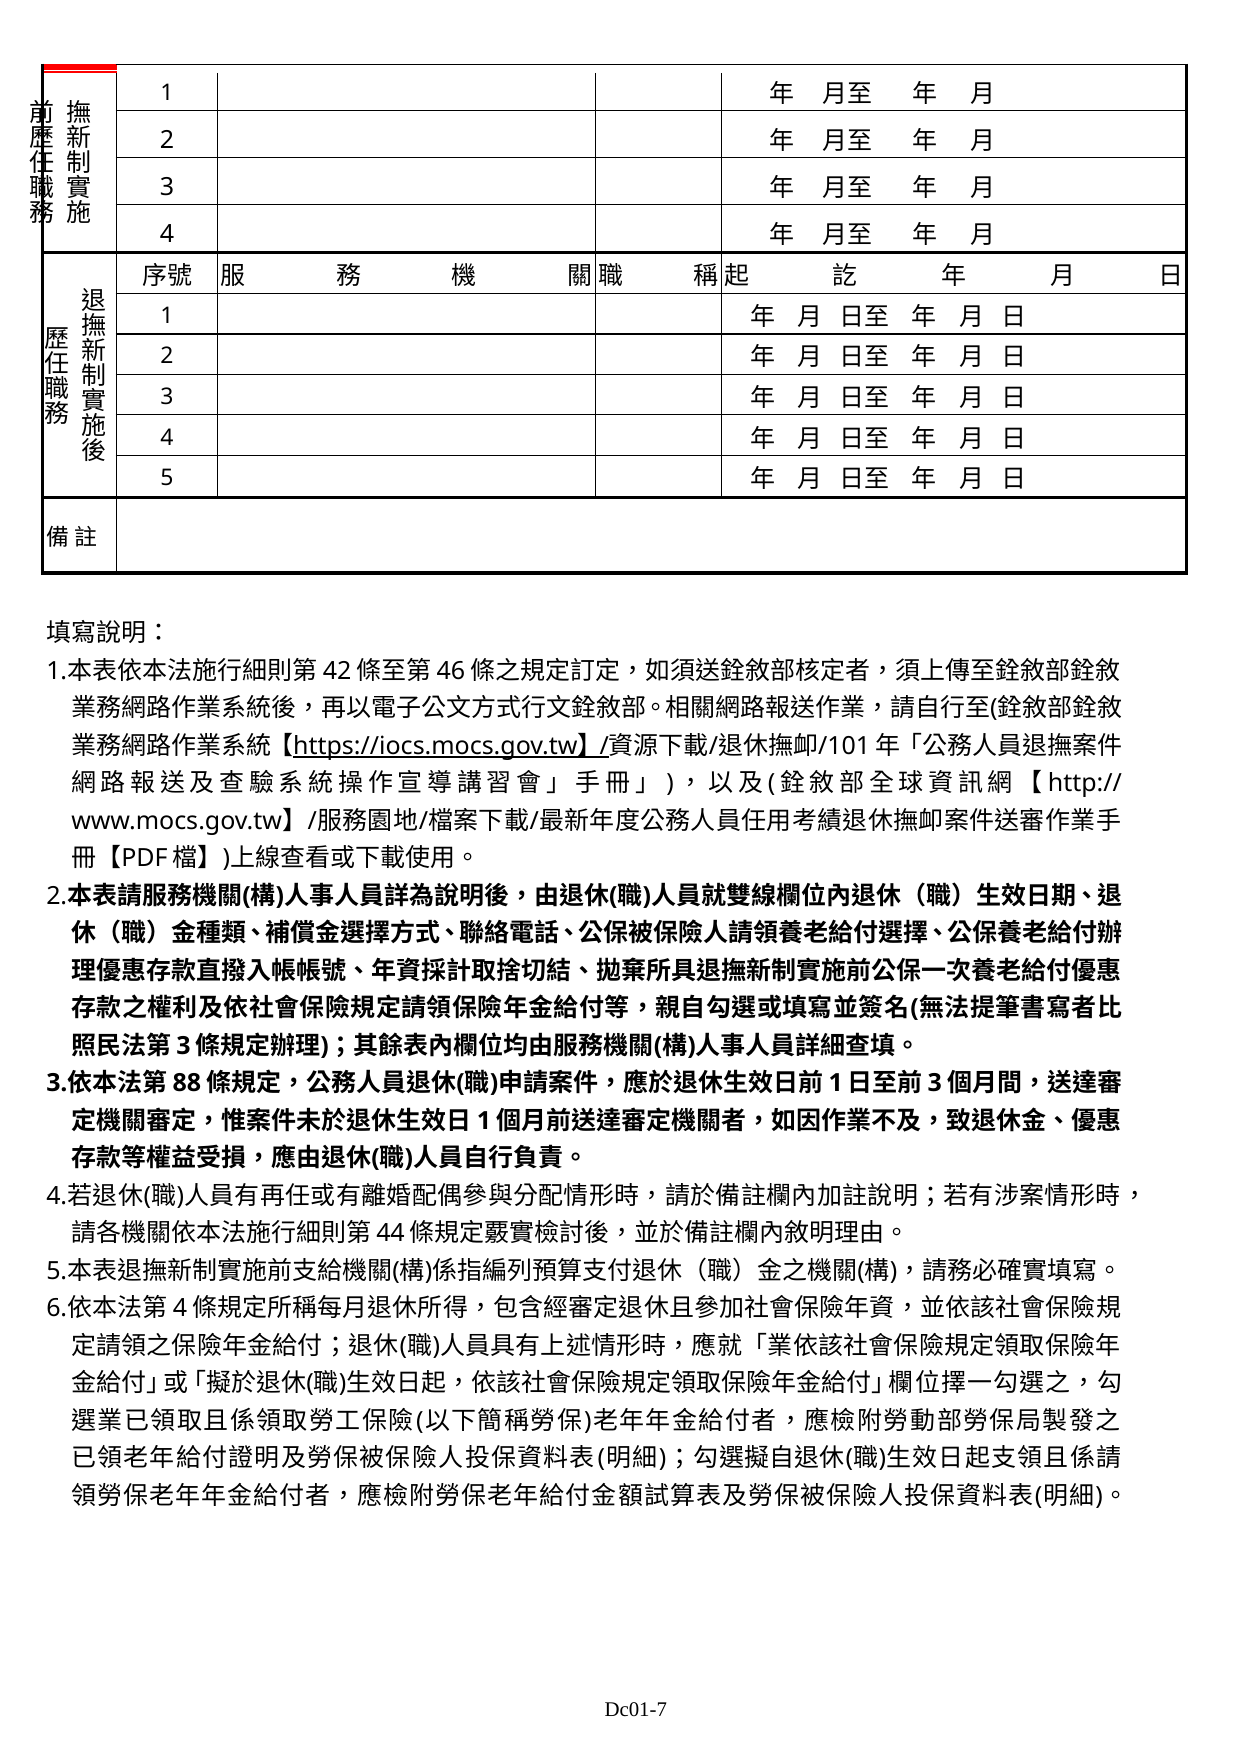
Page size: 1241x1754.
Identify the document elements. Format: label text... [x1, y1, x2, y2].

table_cell [595, 65, 721, 110]
table_cell 4 [117, 415, 217, 455]
text 1.本表依本法施行細則第42條至第46條之規定訂定，如須送銓敘部核定者，須上傳至銓敘部銓敘業務網路作業系統後，再以電子公文方式行文銓敘部。相關網路報送作業，請自行至(銓敘部銓敘業務網路作業系統【https://iocs.mocs.gov.tw】/資源下載/退休撫卹/101年「公務人員退撫案件網路報送及查驗系統操作宣導講習會」手冊」)，以及(銓敘部全球資訊網【http://www.mocs.gov.tw】/服務園地/檔案下載/最新年度公務人員任用考績退休撫卹案件送審作業手冊【PDF檔】)上線查看或下載使用。 [46, 649, 1122, 874]
table_cell [596, 375, 721, 414]
table_cell 年 月至 年 月 [722, 158, 1185, 204]
table_cell [218, 158, 595, 204]
table_cell 年 月 日至 年 月 日 [722, 415, 1185, 455]
table_cell 3 [117, 158, 217, 204]
table_cell [218, 456, 595, 496]
table_cell [596, 415, 721, 455]
text 填寫說明： [46, 612, 1122, 649]
table_cell [596, 294, 721, 333]
table_cell [218, 415, 595, 455]
table_cell [218, 205, 595, 251]
table_cell 2 [117, 111, 217, 157]
table_cell 退撫新制實施 前歷任職務 [44, 73, 116, 251]
table_cell 年 月 日至 年 月 日 [722, 335, 1185, 374]
table_cell 序號 [117, 254, 217, 292]
table_cell 5 [117, 456, 217, 496]
table_cell 起訖年月日 [722, 254, 1185, 292]
table_cell 年 月 日至 年 月 日 [722, 294, 1185, 333]
table_cell 服務機關 [218, 254, 595, 292]
table_cell [218, 111, 595, 157]
text 4.若退休(職)人員有再任或有離婚配偶參與分配情形時，請於備註欄內加註說明；若有涉案情形時，請各機關依本法施行細則第44條規定覈實檢討後，並於備註欄內敘明理由。 [46, 1174, 1122, 1249]
text 5.本表退撫新制實施前支給機關(構)係指編列預算支付退休（職）金之機關(構)，請務必確實填寫。 [46, 1249, 1122, 1287]
table_cell 年 月至 年 月 [722, 205, 1185, 251]
table_cell [218, 375, 595, 414]
table_cell 4 [117, 205, 217, 251]
table_cell [596, 158, 721, 204]
table_cell 1 [117, 294, 217, 333]
table_cell [596, 111, 721, 157]
table_cell 退撫新制實施後 歷任職務 [44, 254, 116, 496]
table_cell [218, 335, 595, 374]
table_cell [596, 456, 721, 496]
table_cell 1 [116, 65, 217, 110]
table_cell 年 月 日至 年 月 日 [722, 375, 1185, 414]
text 3.依本法第88條規定，公務人員退休(職)申請案件，應於退休生效日前1日至前3個月間，送達審定機關審定，惟案件未於退休生效日1個月前送達審定機關者，如因作業不及，致退休金、優惠存款等權益受損，應由退休(職)人員自行負責。 [46, 1062, 1122, 1174]
table_cell [117, 499, 1185, 571]
table_cell [596, 335, 721, 374]
table_cell 年 月至 年 月 [722, 111, 1185, 157]
table_cell [218, 294, 595, 333]
table_cell 2 [117, 335, 217, 374]
table_cell 職稱 [596, 254, 721, 292]
text 2.本表請服務機關(構)人事人員詳為說明後，由退休(職)人員就雙線欄位內退休（職）生效日期、退休（職）金種類、補償金選擇方式、聯絡電話、公保被保險人請領養老給付選擇、公保養老給付辦理優惠存款直撥入帳帳號、年資採計取捨切結、拋棄所具退撫新制實施前公保一次養老給付優惠存款之權利及依社會保險規定請領保險年金給付等，親自勾選或填寫並簽名(無法提筆書寫者比照民法第3條規定辦理)；其餘表內欄位均由服務機關(構)人事人員詳細查填。 [46, 874, 1122, 1062]
table_cell 3 [117, 375, 217, 414]
text 6.依本法第4條規定所稱每月退休所得，包含經審定退休且參加社會保險年資，並依該社會保險規定請領之保險年金給付；退休(職)人員具有上述情形時，應就「業依該社會保險規定領取保險年金給付」或「擬於退休(職)生效日起，依該社會保險規定領取保險年金給付」欄位擇一勾選之，勾選業已領取且係領取勞工保險(以下簡稱勞保)老年年金給付者，應檢附勞動部勞保局製發之已領老年給付證明及勞保被保險人投保資料表(明細)；勾選擬自退休(職)生效日起支領且係請領勞保老年年金給付者，應檢附勞保老年給付金額試算表及勞保被保險人投保資料表(明細)。 [46, 1287, 1122, 1512]
table_cell [218, 65, 595, 110]
table_cell 年 月至 年 月 [721, 65, 1185, 110]
table_cell 備 註 [44, 499, 116, 571]
table_cell [596, 205, 721, 251]
table_cell 年 月 日至 年 月 日 [722, 456, 1185, 496]
